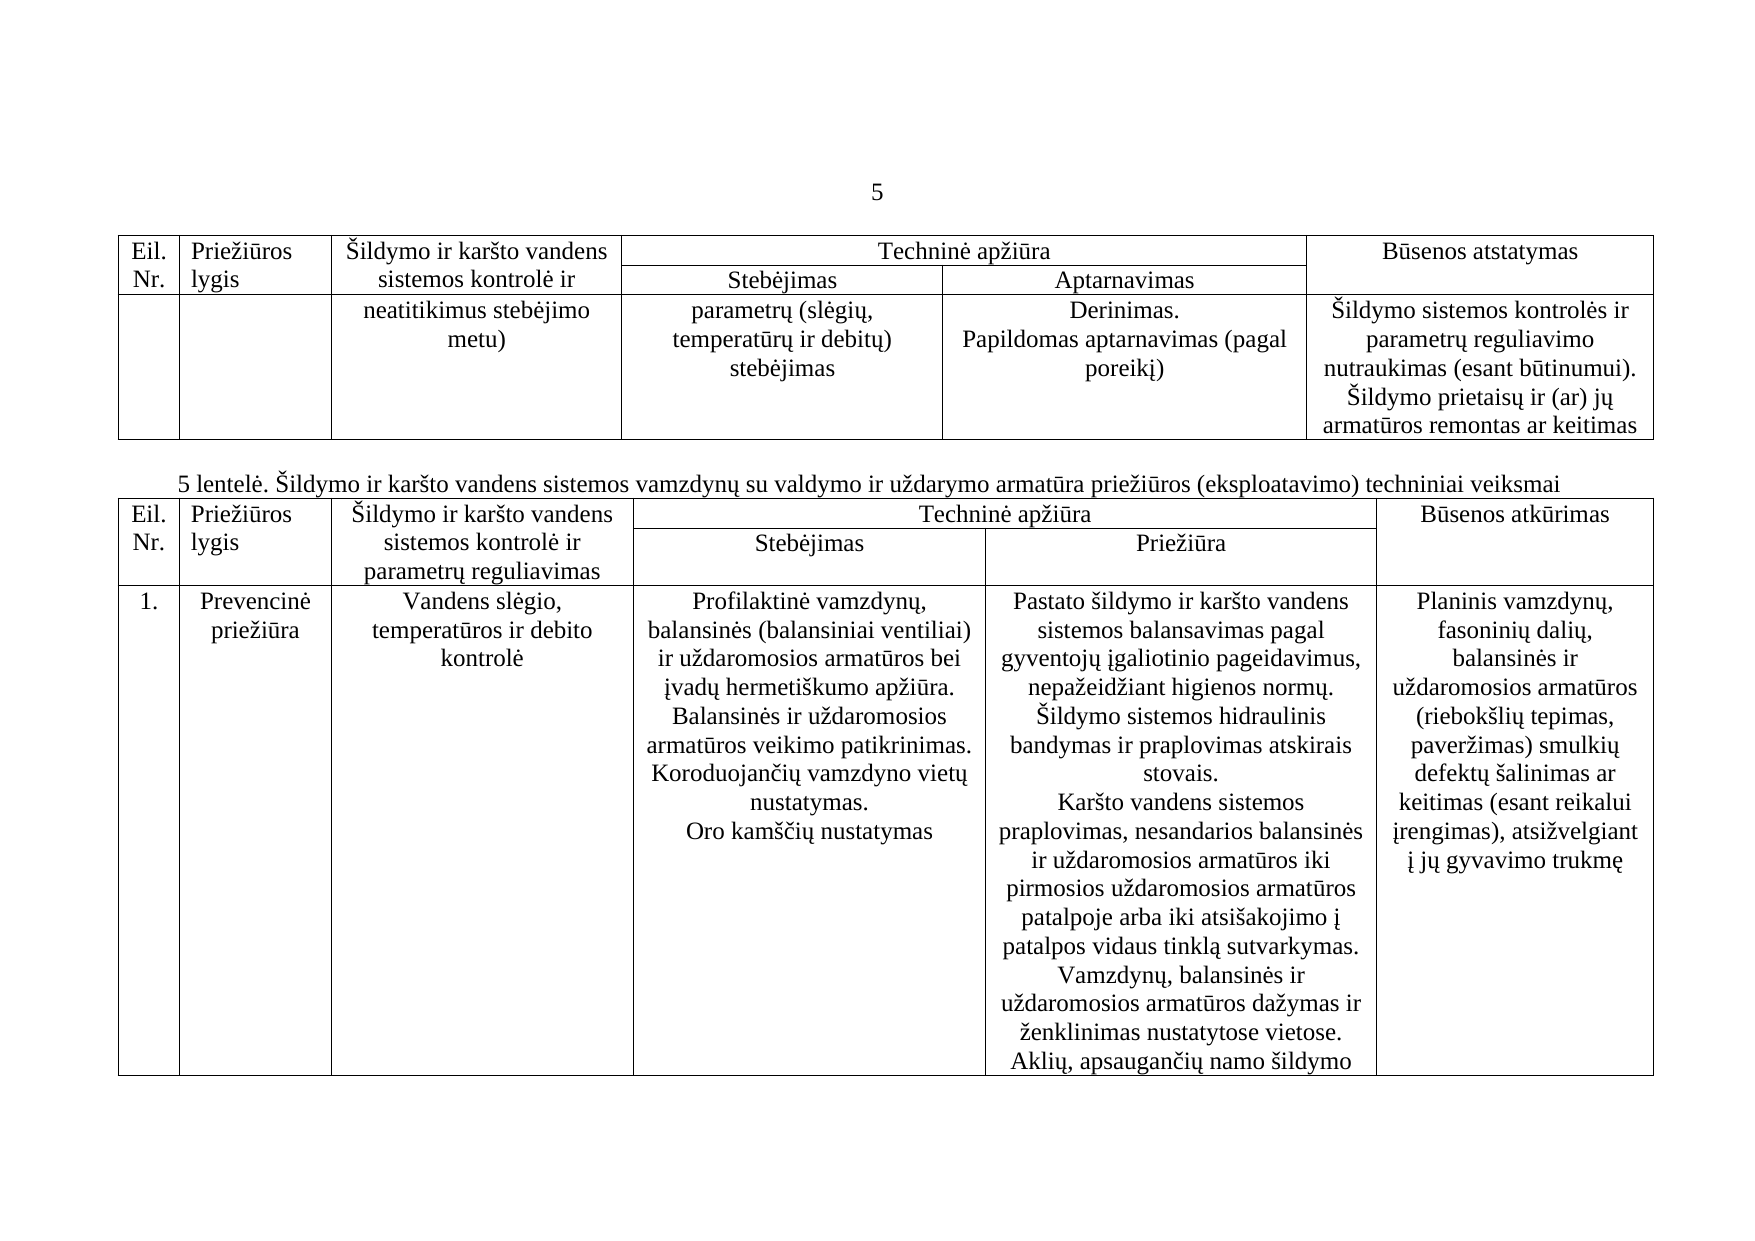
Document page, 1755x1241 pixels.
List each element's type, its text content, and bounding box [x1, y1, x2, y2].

table_cell Parametrų atstatymas (nustačius veikimo neatitikimus stebėjimo metu) [332, 295, 621, 439]
table_header Techninė apžiūra [634, 499, 1376, 527]
table_cell Planinis vamzdynų, fasoninių dalių, balansinės ir uždaromosios armatūros (riebokšlių tepimas, paveržimas) smulkių defektų šalinimas ar keitimas (esant reikalui įrengimas), atsižvelgiant į jų gyvavimo trukmę [1377, 586, 1653, 1075]
table_cell Aptarnavimas [943, 266, 1306, 294]
table_header Eil. Nr. [119, 236, 179, 294]
table_cell Stebėjimas [622, 266, 942, 294]
table_cell [180, 295, 331, 439]
table_header Priežiūros lygis [180, 236, 331, 294]
table_cell Derinimas. Papildomas aptarnavimas (pagal poreikį) [943, 295, 1306, 439]
table_header Būsenos atkūrimas [1377, 499, 1653, 585]
table_cell Stebėjimas [634, 529, 985, 585]
table_cell Vandens slėgio, temperatūros ir debito kontrolė [332, 586, 633, 1075]
table_header Šildymo ir karšto vandens sistemos kontrolė ir parametrų reguliavimas [332, 236, 621, 294]
table_cell 1. [119, 586, 179, 1075]
table_cell Šildymo sistemos kontrolės ir parametrų reguliavimo nutraukimas (esant būtinumui). Šildymo prietaisų ir (ar) jų armatūros remontas ar keitimas [1307, 295, 1653, 439]
table_header Techninė apžiūra [622, 236, 1306, 264]
table_cell Profilaktinė vamzdynų, balansinės (balansiniai ventiliai) ir uždaromosios armatūros bei įvadų hermetiškumo apžiūra. Balansinės ir uždaromosios armatūros veikimo patikrinimas. Koroduojančių vamzdyno vietų nustatymas. Oro kamščių nustatymas [634, 586, 985, 1075]
table_cell Pastato šildymo ir karšto vandens sistemos balansavimas pagal gyventojų įgaliotinio pageidavimus, nepažeidžiant higienos normų. Šildymo sistemos hidraulinis bandymas ir praplovimas atskirais stovais. Karšto vandens sistemos praplovimas, nesandarios balansinės ir uždaromosios armatūros iki pirmosios uždaromosios armatūros patalpoje arba iki atsišakojimo į patalpos vidaus tinklą sutvarkymas. Vamzdynų, balansinės ir uždaromosios armatūros dažymas ir ženklinimas nustatytose vietose. Aklių, apsaugančių namo šildymo [986, 586, 1376, 1075]
table_header Būsenos atstatymas [1307, 236, 1653, 294]
table_header Šildymo ir karšto vandens sistemos kontrolė ir parametrų reguliavimas [332, 499, 633, 585]
table_cell parametrų (slėgių, temperatūrų ir debitų) stebėjimas [622, 295, 942, 439]
table_header Eil. Nr. [119, 499, 179, 585]
table_cell Priežiūra [986, 529, 1376, 585]
table_cell [119, 295, 179, 439]
table_cell Prevencinė priežiūra [180, 586, 331, 1075]
text 5 lentelė. Šildymo ir karšto vandens sistemos vamzdynų su valdymo ir uždarymo armatūra priežiūros (eksploatavimo) techniniai veiksmai [118, 469, 1636, 498]
table_header Priežiūros lygis [180, 499, 331, 585]
